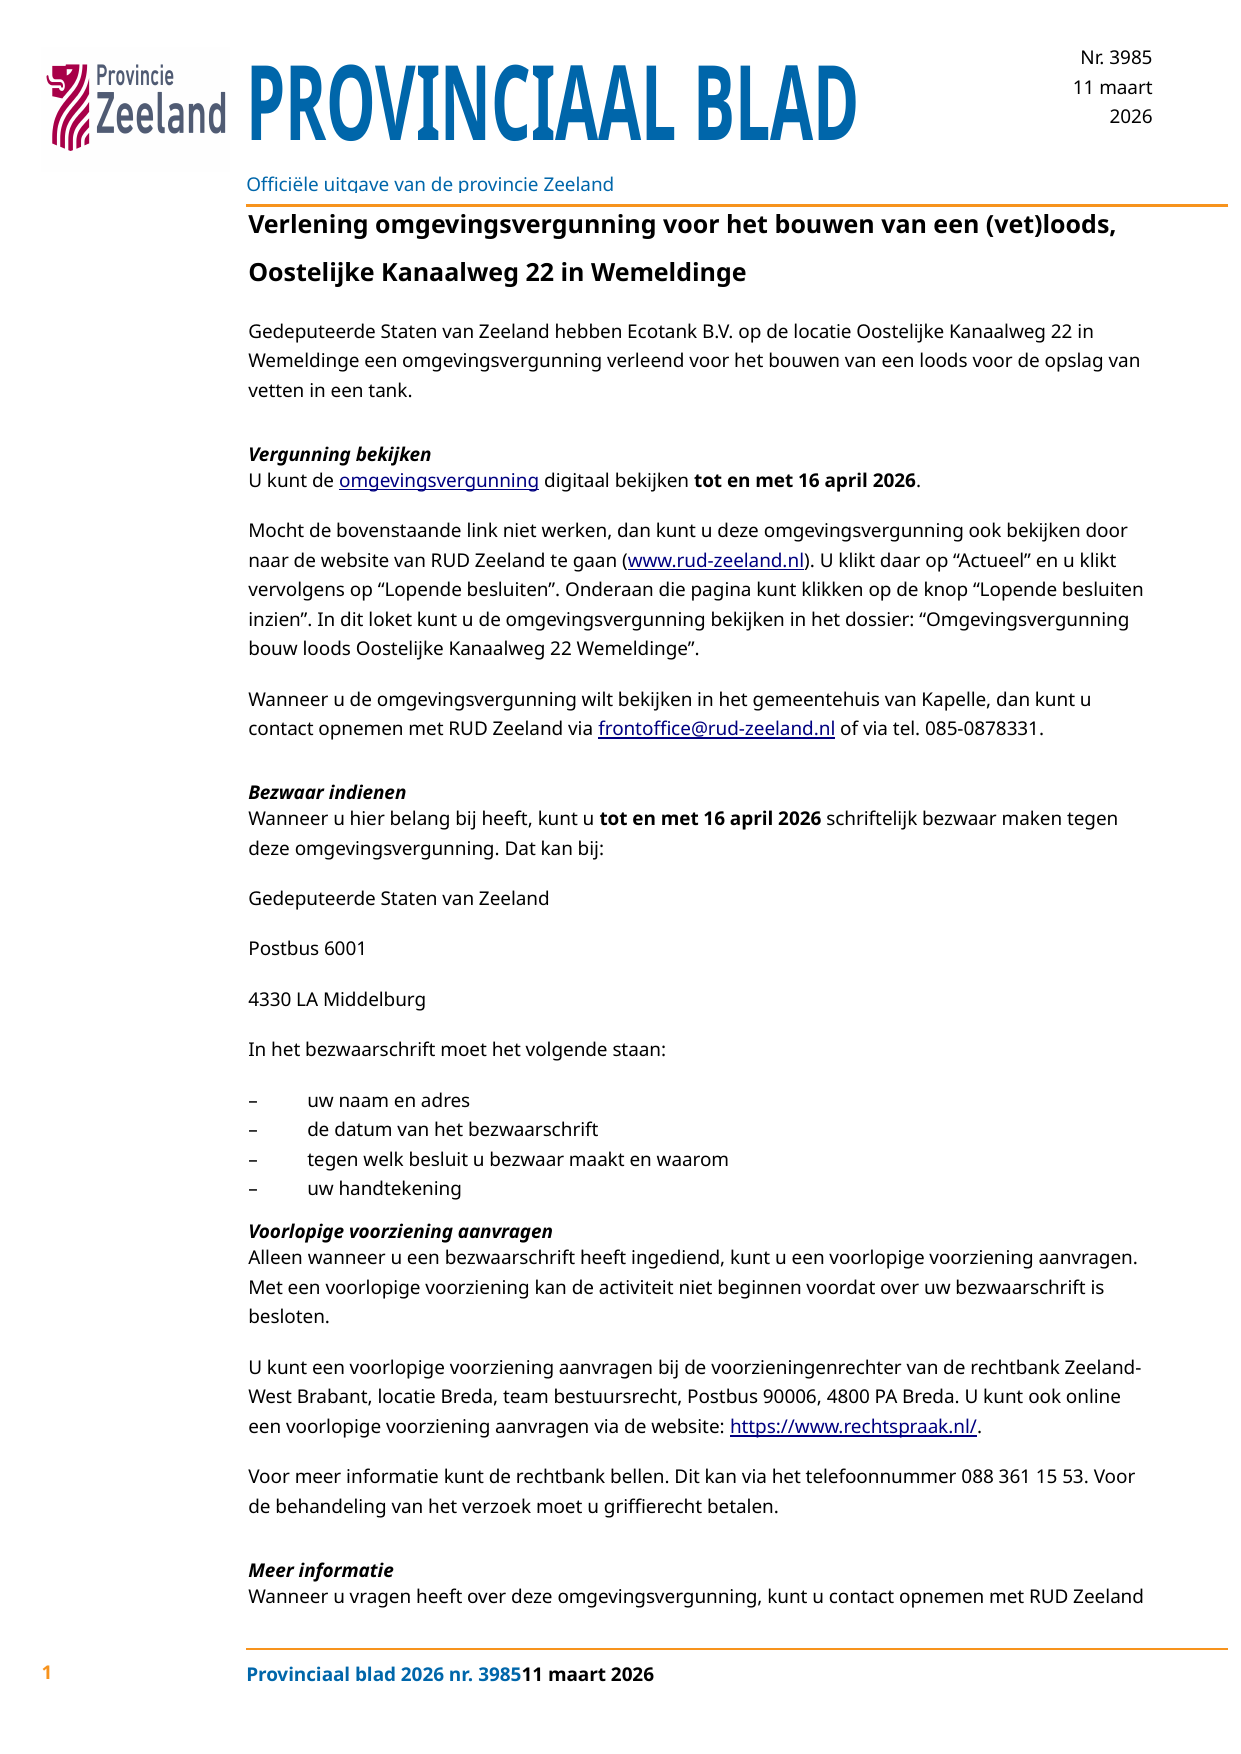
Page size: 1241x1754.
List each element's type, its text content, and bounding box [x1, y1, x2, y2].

text U kunt de omgevingsvergunning digitaal bekijken tot en met 16 april 2026. [248, 467, 1152, 492]
text Wanneer u vragen heeft over deze omgevingsvergunning, kunt u contact opnemen met RUD Zeeland [248, 1583, 1152, 1609]
text Mocht de bovenstaande link niet werken, dan kunt u deze omgevingsvergunning ook bekijken door naar de website van RUD Zeeland te gaan (www.rud-zeeland.nl). U klikt daar op “Actueel” en u klikt vervolgens op “Lopende besluiten”. Onderaan die pagina kunt klikken op de knop “Lopende besluiten inzien”. In dit loket kunt u de omgevingsvergunning bekijken in het dossier: “Omgevingsvergunning bouw loods Oostelijke Kanaalweg 22 Wemeldinge”. [248, 517, 1152, 661]
text Meer informatie [248, 1557, 1152, 1583]
text Wanneer u de omgevingsvergunning wilt bekijken in het gemeentehuis van Kapelle, dan kunt u contact opnemen met RUD Zeeland via frontoffice@rud-zeeland.nl of via tel. 085-0878331. [248, 686, 1152, 741]
list de datum van het bezwaarschrift [248, 1116, 1152, 1142]
text Gedeputeerde Staten van Zeeland hebben Ecotank B.V. op de locatie Oostelijke Kanaalweg 22 in Wemeldinge een omgevingsvergunning verleend voor het bouwen van een loods voor de opslag van vetten in een tank. [248, 318, 1152, 403]
text Bezwaar indienen [248, 779, 1152, 805]
text Postbus 6001 [248, 936, 1152, 961]
text Verlening omgevingsvergunning voor het bouwen van een (vet)loods, Oostelijke Kanaalweg 22 in Wemeldinge [248, 207, 1152, 288]
text Gedeputeerde Staten van Zeeland [248, 885, 1152, 911]
list uw handtekening [248, 1176, 1152, 1201]
list tegen welk besluit u bezwaar maakt en waarom [248, 1146, 1152, 1172]
text U kunt een voorlopige voorziening aanvragen bij de voorzieningenrechter van de rechtbank Zeeland-West Brabant, locatie Breda, team bestuursrecht, Postbus 90006, 4800 PA Breda. U kunt ook online een voorlopige voorziening aanvragen via de website: https://www.rechtspraak.nl/. [248, 1354, 1152, 1439]
text Voorlopige voorziening aanvragen [248, 1219, 1152, 1244]
text Alleen wanneer u een bezwaarschrift heeft ingediend, kunt u een voorlopige voorziening aanvragen. Met een voorlopige voorziening kan de activiteit niet beginnen voordat over uw bezwaarschrift is besloten. [248, 1244, 1152, 1329]
text 4330 LA Middelburg [248, 986, 1152, 1012]
text In het bezwaarschrift moet het volgende staan: [248, 1036, 1152, 1062]
text Wanneer u hier belang bij heeft, kunt u tot en met 16 april 2026 schriftelijk bezwaar maken tegen deze omgevingsvergunning. Dat kan bij: [248, 805, 1152, 861]
picture [41, 47, 231, 172]
list uw naam en adres [248, 1087, 1152, 1113]
text Vergunning bekijken [248, 441, 1152, 467]
text Voor meer informatie kunt de rechtbank bellen. Dit kan via het telefoonnummer 088 361 15 53. Voor de behandeling van het verzoek moet u griffierecht betalen. [248, 1464, 1152, 1519]
